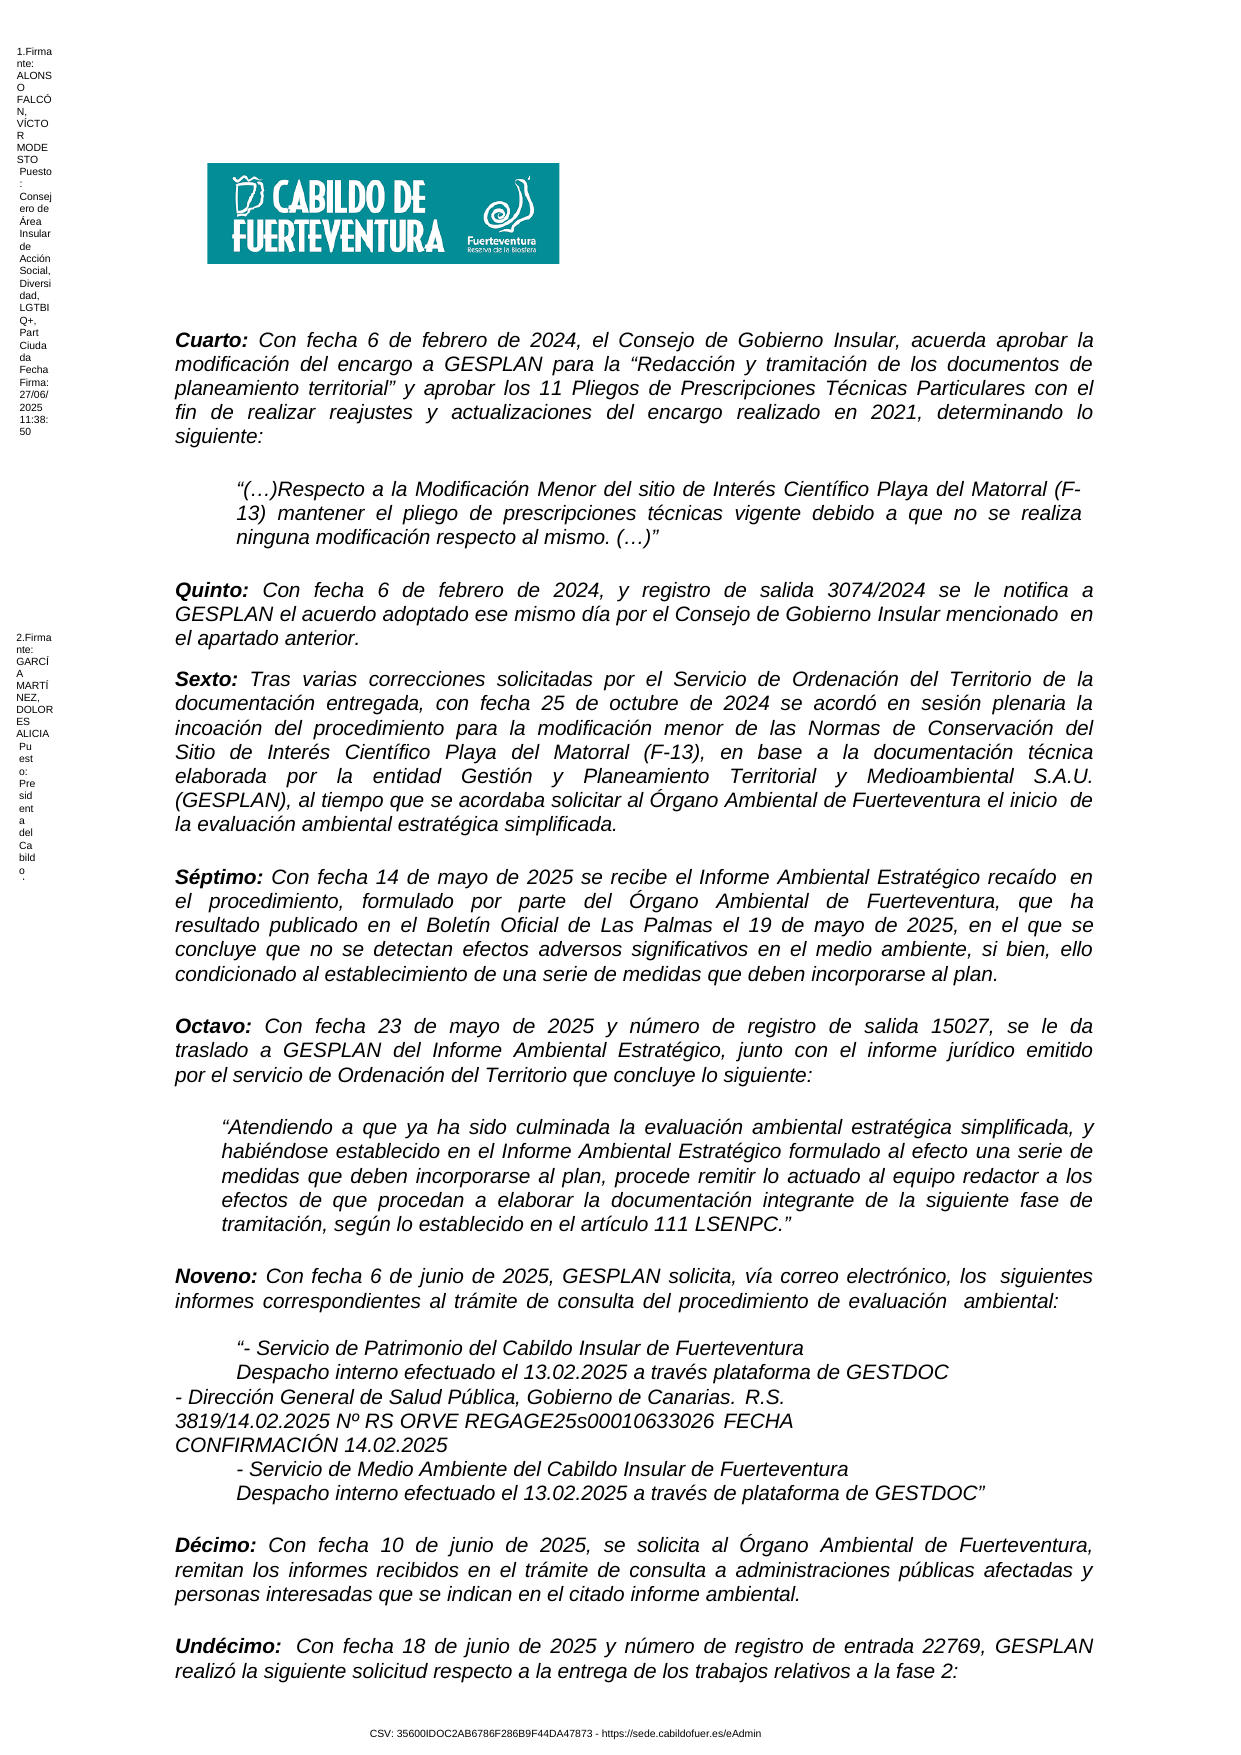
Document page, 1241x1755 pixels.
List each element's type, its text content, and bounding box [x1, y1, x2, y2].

text Décimo: Con fecha 10 de junio de 2025, se solicita al Órgano Ambiental de Fuerteventura, remitan los informes recibidos en el trámite de consulta a administraciones públicas afectadas y personas interesadas que se indican en el citado informe ambiental. [175, 1533, 1093, 1606]
text Sexto: Tras varias correcciones solicitadas por el Servicio de Ordenación del Territorio de la documentación entregada, con fecha 25 de octubre de 2024 se acordó en sesión plenaria la incoación del procedimiento para la modificación menor de las Normas de Conservación del Sitio de Interés Científico Playa del Matorral (F-13), en base a la documentación técnica elaborada por la entidad Gestión y Planeamiento Territorial y Medioambiental S.A.U. (GESPLAN), al tiempo que se acordaba solicitar al Órgano Ambiental de Fuerteventura el inicio de la evaluación ambiental estratégica simplificada. [175, 667, 1094, 836]
text 1.Firmante: ALONSO FALCÓN, VÍCTOR MODESTO [17, 45, 54, 165]
list Servicio de Medio Ambiente del Cabildo Insular de Fuerteventura [236, 1457, 1241, 1481]
text Puesto: Presidenta del Cabildo de Fuerteventura Fecha Firma: 27/06/2025 11:40:57 [19, 740, 36, 879]
text 13) mantener el pliego de prescripciones técnicas vigente debido a que no se realiza ninguna modificación respecto al mismo. (…)” [236, 501, 1093, 549]
text Séptimo: Con fecha 14 de mayo de 2025 se recibe el Informe Ambiental Estratégico recaído en el procedimiento, formulado por parte del Órgano Ambiental de Fuerteventura, que ha resultado publicado en el Boletín Oficial de Las Palmas el 19 de mayo de 2025, en el que se concluye que no se detectan efectos adversos significativos en el medio ambiente, si bien, ello condicionado al establecimiento de una serie de medidas que deben incorporarse al plan. [175, 865, 1094, 985]
text Cuarto: Con fecha 6 de febrero de 2024, el Consejo de Gobierno Insular, acuerda aprobar la modificación del encargo a GESPLAN para la “Redacción y tramitación de los documentos de planeamiento territorial” y aprobar los 11 Pliegos de Prescripciones Técnicas Particulares con el fin de realizar reajustes y actualizaciones del encargo realizado en 2021, determinando lo siguiente: [175, 328, 1094, 448]
text Quinto: Con fecha 6 de febrero de 2024, y registro de salida 3074/2024 se le notifica a GESPLAN el acuerdo adoptado ese mismo día por el Consejo de Gobierno Insular mencionado en el apartado anterior. [175, 578, 1093, 650]
text Despacho interno efectuado el 13.02.2025 a través de plataforma de GESTDOC” [236, 1481, 1241, 1505]
text Undécimo: Con fecha 18 de junio de 2025 y número de registro de entrada 22769, GESPLAN realizó la siguiente solicitud respecto a la entrega de los trabajos relativos a la fase 2: [175, 1634, 1093, 1682]
list Dirección General de Salud Pública, Gobierno de Canarias. R.S. 3819/14.02.2025 Nº RS ORVE REGAGE25s00010633026 FECHA CONFIRMACIÓN 14.02.2025 [175, 1384, 823, 1457]
text 2.Firmante: GARCÍA MARTÍNEZ, DOLORES ALICIA [16, 632, 53, 740]
text Puesto: Consejero de Área Insular de Acción Social, Diversidad, LGTBIQ+, Part Ciudada Fecha Firma: 27/06/2025 11:38:50 [19, 166, 52, 438]
text Despacho interno efectuado el 13.02.2025 a través plataforma de GESTDOC [236, 1361, 1241, 1384]
text “Atendiendo a que ya ha sido culminada la evaluación ambiental estratégica simplificada, y habiéndose establecido en el Informe Ambiental Estratégico formulado al efecto una serie de medidas que deben incorporarse al plan, procede remitir lo actuado al equipo redactor a los efectos de que procedan a elaborar la documentación integrante de la siguiente fase de tramitación, según lo establecido en el artículo 111 LSENPC.” [221, 1115, 1094, 1236]
text Octavo: Con fecha 23 de mayo de 2025 y número de registro de salida 15027, se le da traslado a GESPLAN del Informe Ambiental Estratégico, junto con el informe jurídico emitido por el servicio de Ordenación del Territorio que concluye lo siguiente: [175, 1014, 1093, 1086]
text “- Servicio de Patrimonio del Cabildo Insular de Fuerteventura [236, 1337, 1241, 1361]
text Noveno: Con fecha 6 de junio de 2025, GESPLAN solicita, vía correo electrónico, los siguientes informes correspondientes al trámite de consulta del procedimiento de evaluación ambiental: [175, 1264, 1093, 1313]
text “(…)Respecto a la Modificación Menor del sitio de Interés Científico Playa del Matorral (F- [236, 477, 1241, 501]
